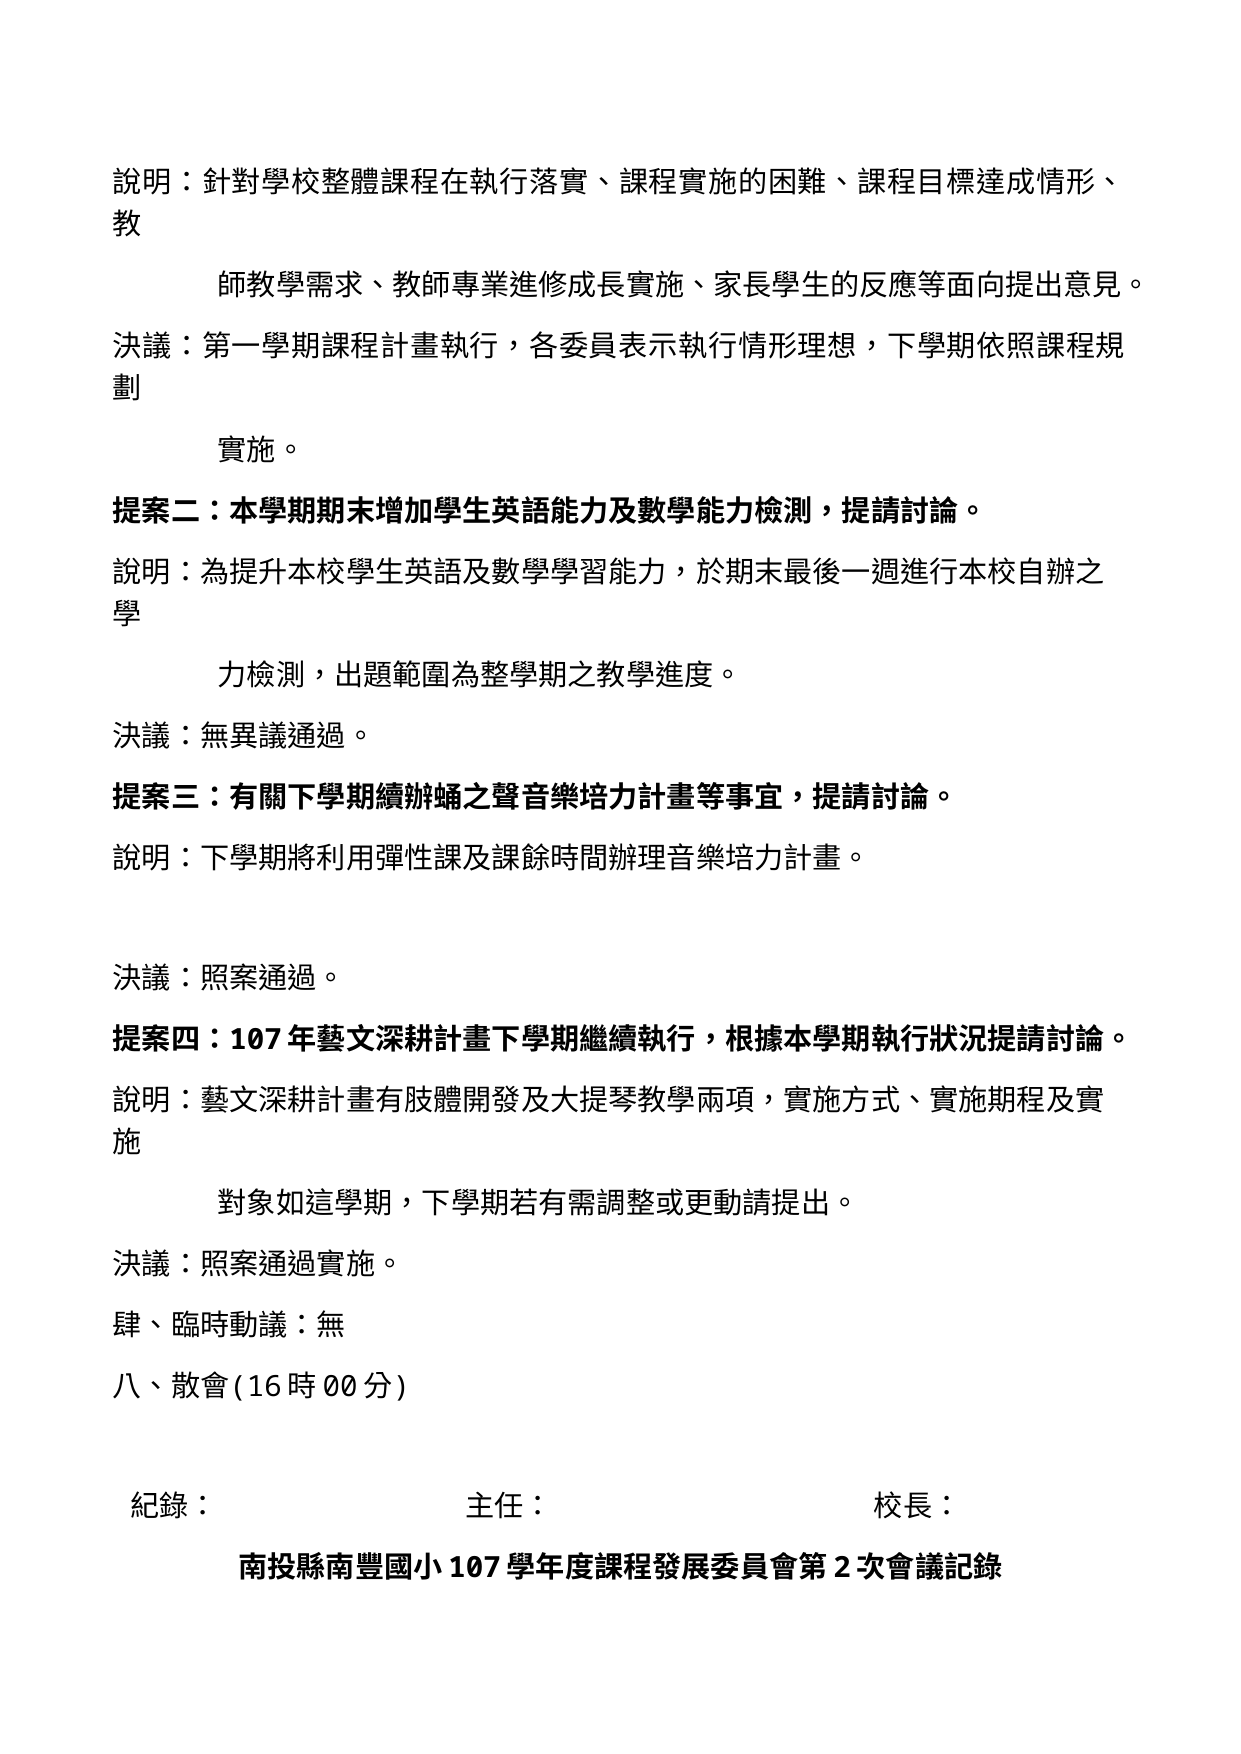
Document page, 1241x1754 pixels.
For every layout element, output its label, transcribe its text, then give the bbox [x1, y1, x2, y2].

text 決議：照案通過實施。 [112, 1241, 1128, 1283]
text 提案四：107年藝文深耕計畫下學期繼續執行，根據本學期執行狀況提請討論。 [112, 1015, 1128, 1058]
text 說明：下學期將利用彈性課及課餘時間辦理音樂培力計畫。 [112, 835, 1128, 877]
text 說明：為提升本校學生英語及數學學習能力，於期末最後一週進行本校自辦之學 [112, 548, 1128, 633]
text 說明：針對學校整體課程在執行落實、課程實施的困難、課程目標達成情形、教 [112, 158, 1128, 243]
text 對象如這學期，下學期若有需調整或更動請提出。 [112, 1180, 1128, 1222]
text 紀錄： 主任： 校長： [112, 1483, 1128, 1525]
text 決議：照案通過。 [112, 954, 1128, 997]
text 南投縣南豐國小107學年度課程發展委員會第2次會議記錄 [112, 1544, 1128, 1586]
text 決議：第一學期課程計畫執行，各委員表示執行情形理想，下學期依照課程規劃 [112, 323, 1128, 407]
text 八、散會(16時00分) [112, 1363, 1128, 1405]
text 力檢測，出題範圍為整學期之教學進度。 [112, 652, 1128, 694]
text 師教學需求、教師專業進修成長實施、家長學生的反應等面向提出意見。 [112, 262, 1128, 304]
text 提案三：有關下學期續辦蛹之聲音樂培力計畫等事宜，提請討論。 [112, 774, 1128, 816]
text 提案二：本學期期末增加學生英語能力及數學能力檢測，提請討論。 [112, 487, 1128, 529]
text 說明：藝文深耕計畫有肢體開發及大提琴教學兩項，實施方式、實施期程及實施 [112, 1076, 1128, 1161]
text 肆、臨時動議：無 [112, 1302, 1128, 1344]
text 決議：無異議通過。 [112, 713, 1128, 755]
text 實施。 [112, 426, 1128, 468]
